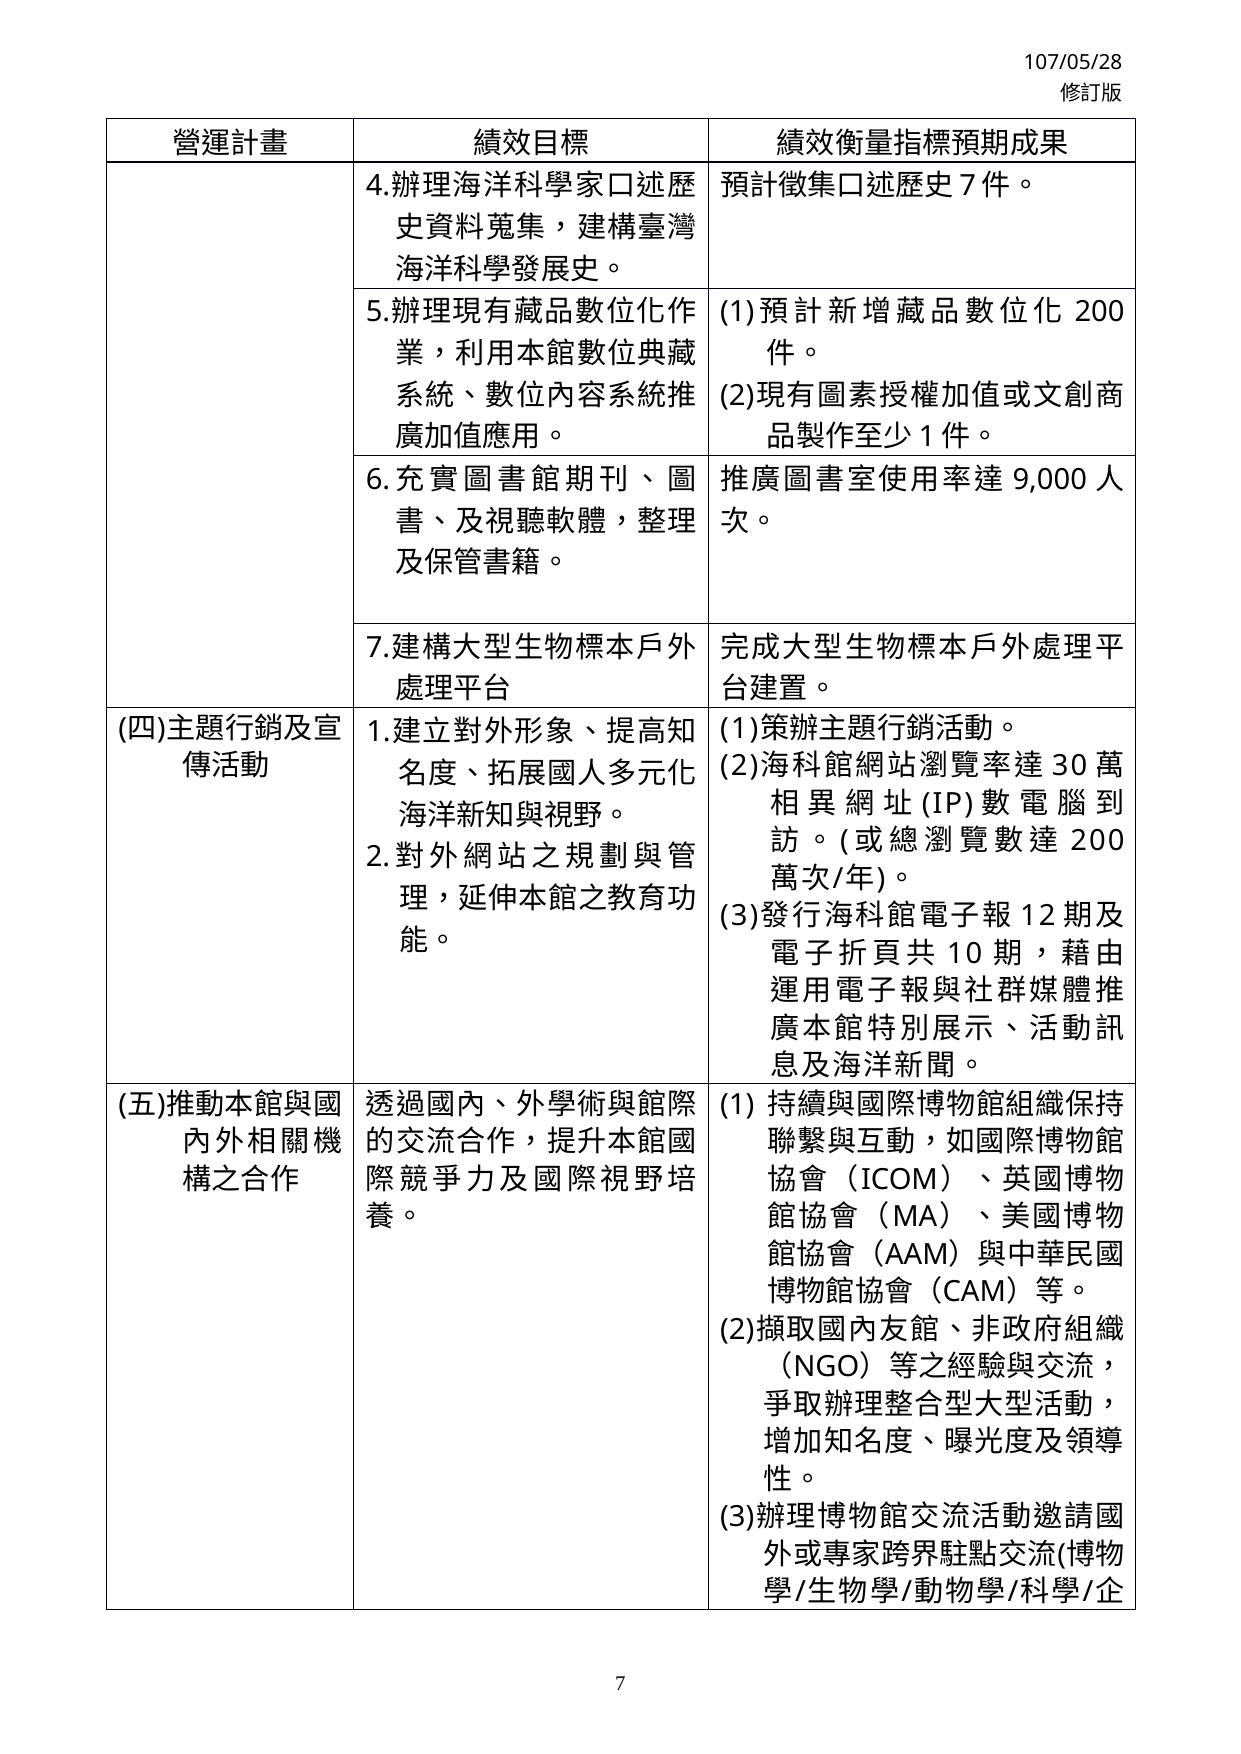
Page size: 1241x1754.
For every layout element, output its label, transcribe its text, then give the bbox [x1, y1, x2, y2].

table_cell 4.辦理海洋科學家口述歷史資料蒐集，建構臺灣海洋科學發展史。 [354, 163, 708, 287]
table_cell [107, 163, 353, 707]
table_cell (1)策辦主題行銷活動。 (2)海科館網站瀏覽率達30萬相異網址(IP)數電腦到訪。(或總瀏覽數達200萬次/年)。 (3)發行海科館電子報12期及電子折頁共10期，藉由運用電子報與社群媒體推廣本館特別展示、活動訊息及海洋新聞。 [709, 708, 1135, 1083]
table_cell 7.建構大型生物標本戶外處理平台 [354, 624, 708, 707]
table_header 營運計畫 [107, 119, 353, 161]
table_cell 預計徵集口述歷史7件。 [709, 163, 1135, 287]
table_header 績效目標 [354, 119, 708, 161]
table_cell 完成大型生物標本戶外處理平台建置。 [709, 624, 1135, 707]
table_cell 持續與國際博物館組織保持聯繫與互動，如國際博物館協會（ICOM）、英國博物館協會（MA）、美國博物館協會（AAM）與中華民國博物館協會（CAM）等。 (2)擷取國內友館、非政府組織（NGO）等之經驗與交流，爭取辦理整合型大型活動，增加知名度、曝光度及領導性。 (3)辦理博物館交流活動邀請國外或專家跨界駐點交流(博物學/生物學/動物學/科學/企 [709, 1084, 1135, 1609]
table_cell 1.建立對外形象、提高知名度、拓展國人多元化海洋新知與視野。 2.對外網站之規劃與管理，延伸本館之教育功能。 [354, 708, 708, 1083]
table_cell 5.辦理現有藏品數位化作業，利用本館數位典藏系統、數位內容系統推廣加值應用。 [354, 289, 708, 455]
table_cell (1)預計新增藏品數位化200件。 (2)現有圖素授權加值或文創商品製作至少1件。 [709, 289, 1135, 455]
table_cell (四)主題行銷及宣傳活動 [107, 708, 353, 1083]
table_cell (五)推動本館與國內外相關機構之合作 [107, 1084, 353, 1609]
table_cell 透過國內、外學術與館際的交流合作，提升本館國際競爭力及國際視野培養。 [354, 1084, 708, 1609]
table_header 績效衡量指標預期成果 [709, 119, 1135, 161]
table_cell 6.充實圖書館期刊、圖書、及視聽軟體，整理及保管書籍。 [354, 456, 708, 623]
table_cell 推廣圖書室使用率達9,000人次。 [709, 456, 1135, 623]
